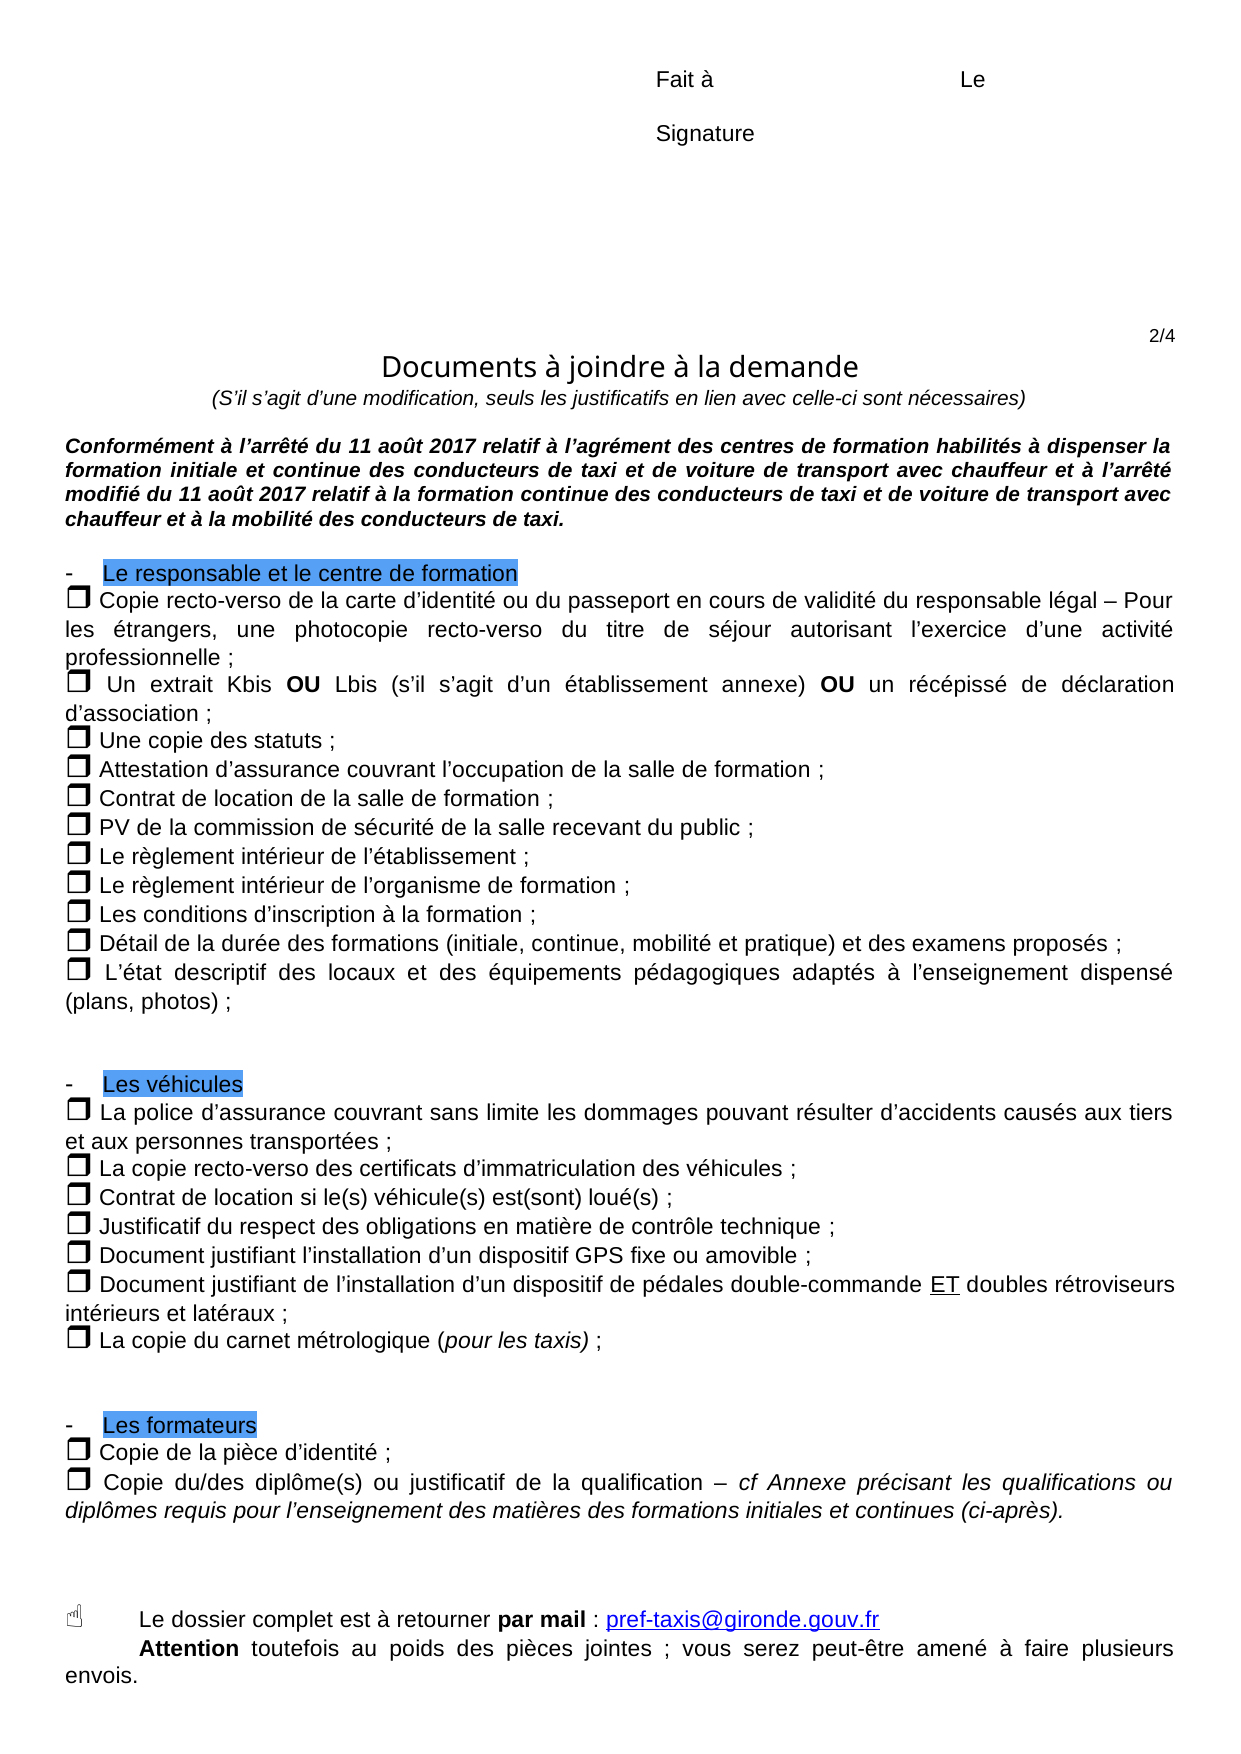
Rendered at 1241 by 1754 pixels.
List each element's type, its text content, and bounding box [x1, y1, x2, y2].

list r Une copie des statuts ; [65, 726, 1175, 755]
list r La copie du carnet métrologique (pour les taxis) ; [65, 1326, 1175, 1356]
list r Attestation d’assurance couvrant l’occupation de la salle de formation ; [65, 755, 1175, 784]
list r Le règlement intérieur de l’établissement ; [65, 842, 1175, 871]
list r Copie recto-verso de la carte d’identité ou du passeport en cours de validité du responsable légal – Pour les étrangers, une photocopie recto-verso du titre de séjour autorisant l’exercice d’une activité professionnelle ; [65, 587, 1175, 670]
text Conformément à l’arrêté du 11 août 2017 relatif à l’agrément des centres de formation habilités à dispenser la formation initiale et continue des conducteurs de taxi et de voiture de transport avec chauffeur et à l’arrêté modifié du 11 août 2017 relatif à la formation continue des conducteurs de taxi et de voiture de transport avec chauffeur et à la mobilité des conducteurs de taxi. [65, 434, 1175, 531]
text (S’il s’agit d’une modification, seuls les justificatifs en lien avec celle-ci sont nécessaires) [65, 386, 1175, 410]
text Attention toutefois au poids des pièces jointes ; vous serez peut-être amené à faire plusieurs envois. [65, 1634, 1175, 1688]
text Documents à joindre à la demande [65, 347, 1175, 386]
list r Détail de la durée des formations (initiale, continue, mobilité et pratique) et des examens proposés ; [65, 929, 1175, 958]
list r Document justifiant l’installation d’un dispositif GPS fixe ou amovible ; [65, 1241, 1175, 1270]
list r Un extrait Kbis OU Lbis (s’il s’agit d’un établissement annexe) OU un récépissé de déclaration d’association ; [65, 670, 1175, 726]
list r Copie du/des diplôme(s) ou justificatif de la qualification – cf Annexe précisant les qualifications ou diplômes requis pour l’enseignement des matières des formations initiales et continues (ci-après). [65, 1468, 1175, 1524]
list r L’état descriptif des locaux et des équipements pédagogiques adaptés à l’enseignement dispensé (plans, photos) ; [65, 958, 1175, 1015]
list r Justificatif du respect des obligations en matière de contrôle technique ; [65, 1212, 1175, 1241]
text 2/4 [65, 325, 1175, 347]
list r La police d’assurance couvrant sans limite les dommages pouvant résulter d’accidents causés aux tiers et aux personnes transportées ; [65, 1098, 1175, 1154]
list r Contrat de location de la salle de formation ; [65, 784, 1175, 813]
list r Les conditions d’inscription à la formation ; [65, 900, 1175, 929]
list r Le règlement intérieur de l’organisme de formation ; [65, 871, 1175, 900]
list Le responsable et le centre de formation [65, 558, 1175, 587]
list r PV de la commission de sécurité de la salle recevant du public ; [65, 813, 1175, 842]
text Fait à Le [65, 65, 1175, 92]
list r Copie de la pièce d’identité ; [65, 1439, 1175, 1468]
list Les formateurs [65, 1410, 1175, 1439]
text F Le dossier complet est à retourner par mail : pref-taxis@gironde.gouv.fr [65, 1605, 1175, 1634]
list Les véhicules [65, 1069, 1175, 1098]
list r Document justifiant de l’installation d’un dispositif de pédales double-commande ET doubles rétroviseurs intérieurs et latéraux ; [65, 1270, 1175, 1326]
list r La copie recto-verso des certificats d’immatriculation des véhicules ; [65, 1154, 1175, 1183]
list r Contrat de location si le(s) véhicule(s) est(sont) loué(s) ; [65, 1183, 1175, 1212]
text Signature [65, 119, 1175, 146]
